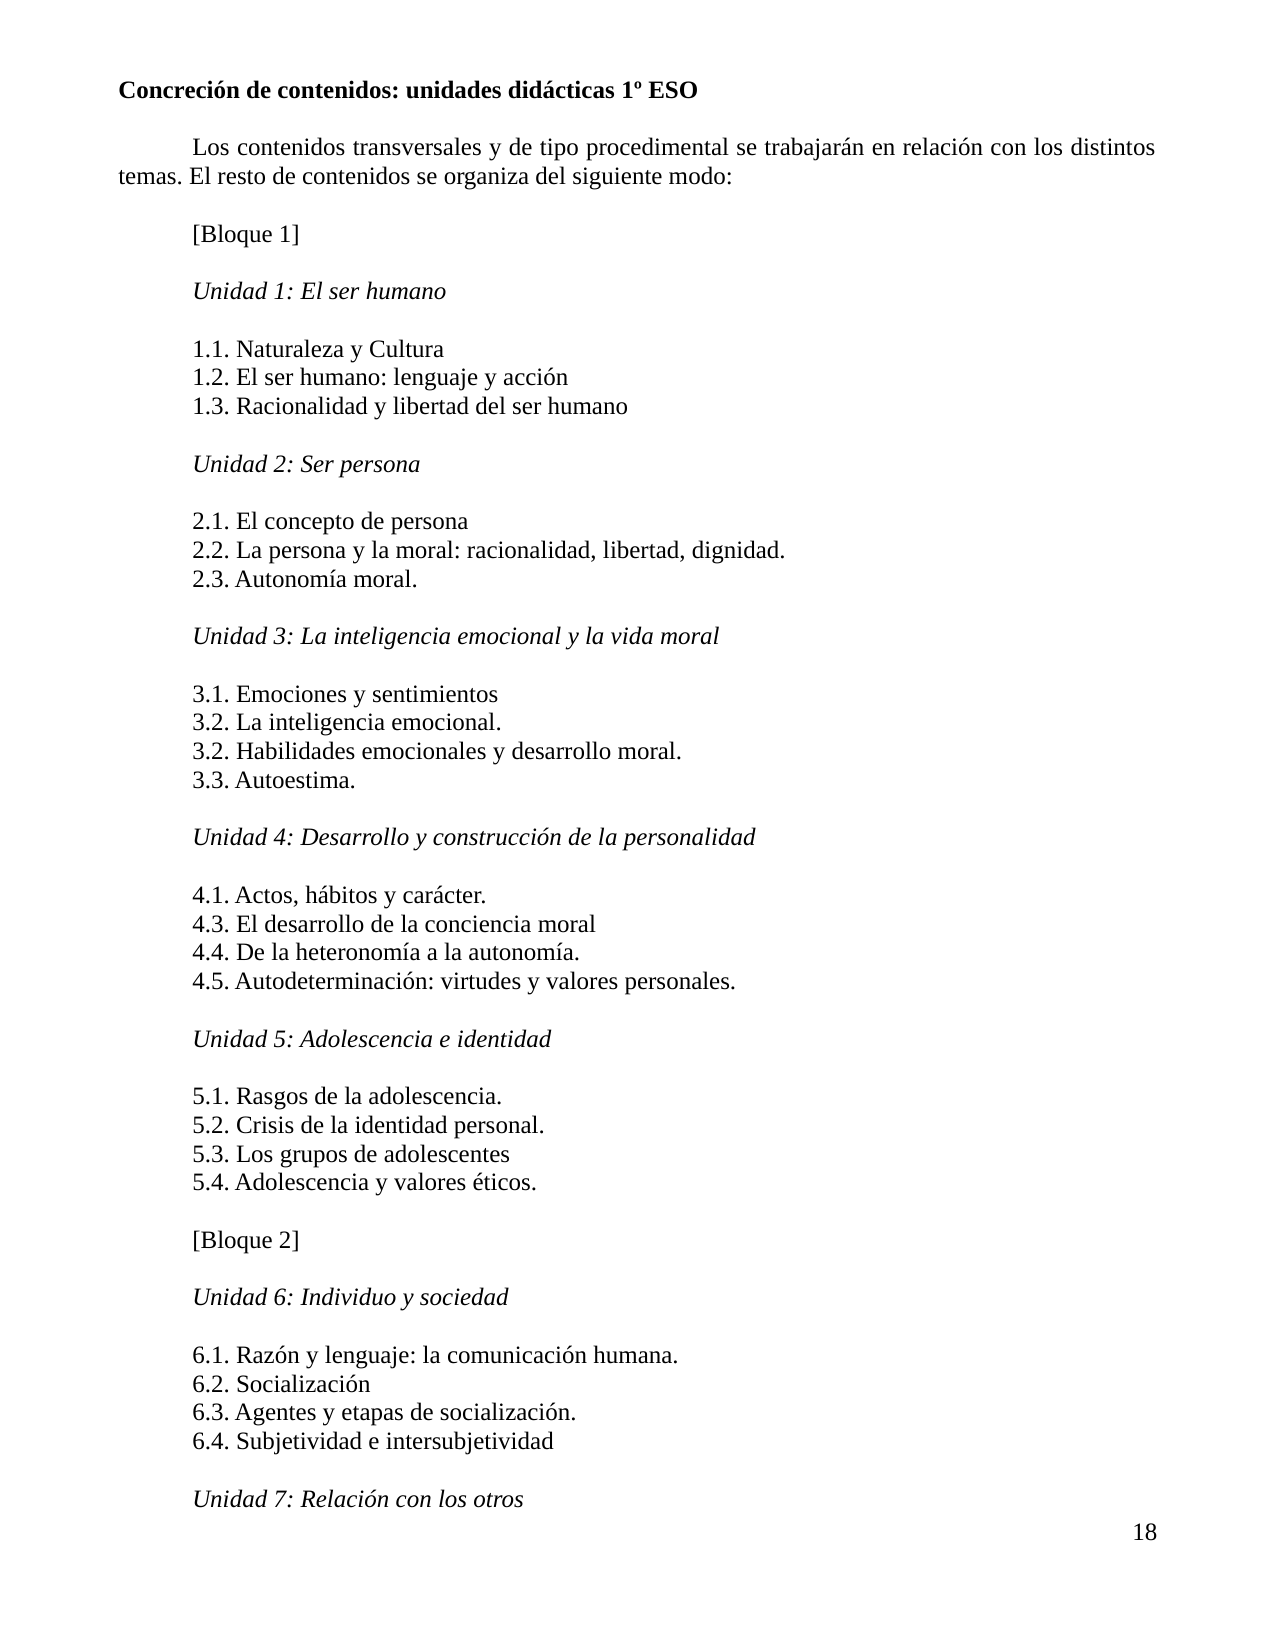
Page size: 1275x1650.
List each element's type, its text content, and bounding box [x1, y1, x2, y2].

text 4.3. El desarrollo de la conciencia moral [118, 909, 1157, 937]
text 5.1. Rasgos de la adolescencia. [118, 1081, 1157, 1110]
text Unidad 2: Ser persona [118, 449, 1157, 477]
text 4.5. Autodeterminación: virtudes y valores personales. [118, 966, 1157, 995]
text 2.1. El concepto de persona [118, 506, 1157, 535]
text 1.1. Naturaleza y Cultura [118, 334, 1157, 362]
text 3.2. Habilidades emocionales y desarrollo moral. [118, 736, 1157, 765]
text 2.3. Autonomía moral. [118, 564, 1157, 592]
text Unidad 6: Individuo y sociedad [118, 1282, 1157, 1311]
text 3.2. La inteligencia emocional. [118, 707, 1157, 736]
text Concreción de contenidos: unidades didácticas 1º ESO [118, 75, 1157, 104]
text 6.1. Razón y lenguaje: la comunicación humana. [118, 1340, 1157, 1369]
text 3.3. Autoestima. [118, 765, 1157, 794]
text Unidad 1: El ser humano [118, 276, 1157, 305]
text [Bloque 2] [118, 1225, 1157, 1254]
text 4.4. De la heteronomía a la autonomía. [118, 937, 1157, 966]
text 6.2. Socialización [118, 1369, 1157, 1397]
text 5.4. Adolescencia y valores éticos. [118, 1167, 1157, 1196]
text 5.3. Los grupos de adolescentes [118, 1139, 1157, 1167]
text 1.2. El ser humano: lenguaje y acción [118, 362, 1157, 391]
text 1.3. Racionalidad y libertad del ser humano [118, 391, 1157, 420]
text 3.1. Emociones y sentimientos [118, 679, 1157, 707]
text [Bloque 1] [118, 219, 1157, 247]
text Unidad 3: La inteligencia emocional y la vida moral [118, 621, 1157, 650]
text Unidad 5: Adolescencia e identidad [118, 1024, 1157, 1052]
text Unidad 4: Desarrollo y construcción de la personalidad [118, 822, 1157, 851]
text 4.1. Actos, hábitos y carácter. [118, 880, 1157, 909]
text 5.2. Crisis de la identidad personal. [118, 1110, 1157, 1139]
text 2.2. La persona y la moral: racionalidad, libertad, dignidad. [118, 535, 1157, 564]
text 6.3. Agentes y etapas de socialización. [118, 1397, 1157, 1426]
text 6.4. Subjetividad e intersubjetividad [118, 1426, 1157, 1455]
text Los contenidos transversales y de tipo procedimental se trabajarán en relación con los distintos temas. El resto de contenidos se organiza del siguiente modo: [118, 132, 1157, 190]
text Unidad 7: Relación con los otros [118, 1484, 1157, 1512]
